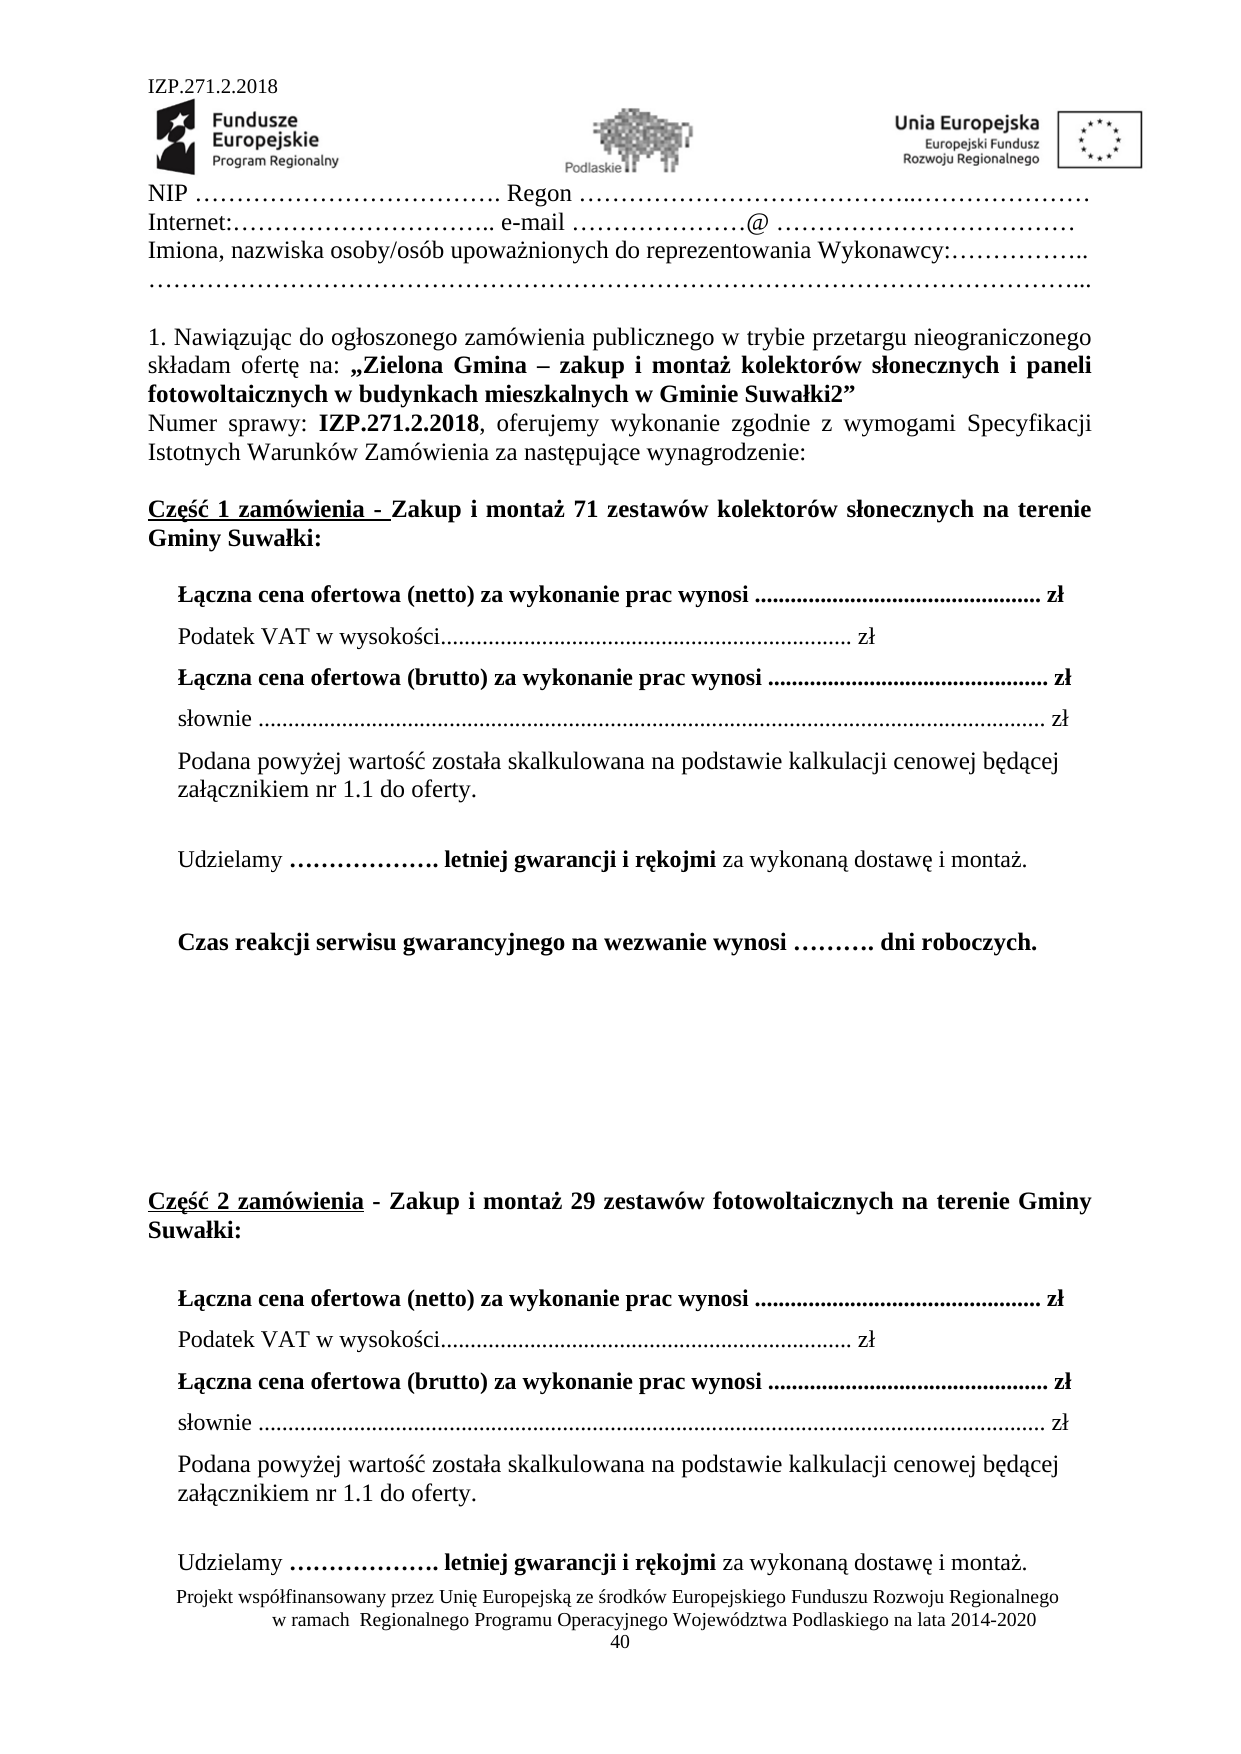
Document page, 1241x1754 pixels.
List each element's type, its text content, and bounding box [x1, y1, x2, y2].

text Łączna cena ofertowa (netto) za wykonanie prac wynosi ................................................ zł [148, 1284, 1092, 1312]
text Imiona, nazwiska osoby/osób upoważnionych do reprezentowania Wykonawcy:…………….. [148, 235, 1092, 264]
text Część 1 zamówienia - Zakup i montaż 71 zestawów kolektorów słonecznych na terenie Gminy Suwałki: [148, 494, 1092, 552]
text Internet:………………………….. e-mail …………………@ ……………………………… [148, 207, 1092, 235]
text Podatek VAT w wysokości..................................................................... zł [148, 622, 1092, 649]
text Udzielamy ………………. letniej gwarancji i rękojmi za wykonaną dostawę i montaż. [177, 844, 1092, 872]
text Łączna cena ofertowa (brutto) za wykonanie prac wynosi ............................................... zł [148, 1367, 1092, 1394]
text Podatek VAT w wysokości..................................................................... zł [148, 1325, 1092, 1353]
text Udzielamy ………………. letniej gwarancji i rękojmi za wykonaną dostawę i montaż. [177, 1548, 1092, 1576]
text słownie .................................................................................................................................... zł [148, 704, 1092, 732]
text Czas reakcji serwisu gwarancyjnego na wezwanie wynosi ………. dni roboczych. [177, 927, 1092, 956]
text NIP ………………………………. Regon …………………………………..………………… [148, 178, 1092, 207]
text …………………………………………………………………………………………………... [148, 264, 1092, 293]
text słownie .................................................................................................................................... zł [148, 1408, 1092, 1436]
text Łączna cena ofertowa (brutto) za wykonanie prac wynosi ............................................... zł [148, 663, 1092, 691]
text Łączna cena ofertowa (netto) za wykonanie prac wynosi ................................................ zł [148, 580, 1092, 608]
text Część 2 zamówienia - Zakup i montaż 29 zestawów fotowoltaicznych na terenie Gminy Suwałki: [148, 1186, 1092, 1243]
text Podana powyżej wartość została skalkulowana na podstawie kalkulacji cenowej będącej załącznikiem nr 1.1 do oferty. [177, 746, 1092, 803]
text Numer sprawy: IZP.271.2.2018, oferujemy wykonanie zgodnie z wymogami Specyfikacji Istotnych Warunków Zamówienia za następujące wynagrodzenie: [148, 408, 1092, 465]
text 1. Nawiązując do ogłoszonego zamówienia publicznego w trybie przetargu nieograniczonego składam ofertę na: „Zielona Gmina – zakup i montaż kolektorów słonecznych i paneli fotowoltaicznych w budynkach mieszkalnych w Gminie Suwałki2” [148, 322, 1092, 408]
text Podana powyżej wartość została skalkulowana na podstawie kalkulacji cenowej będącej załącznikiem nr 1.1 do oferty. [177, 1449, 1092, 1507]
